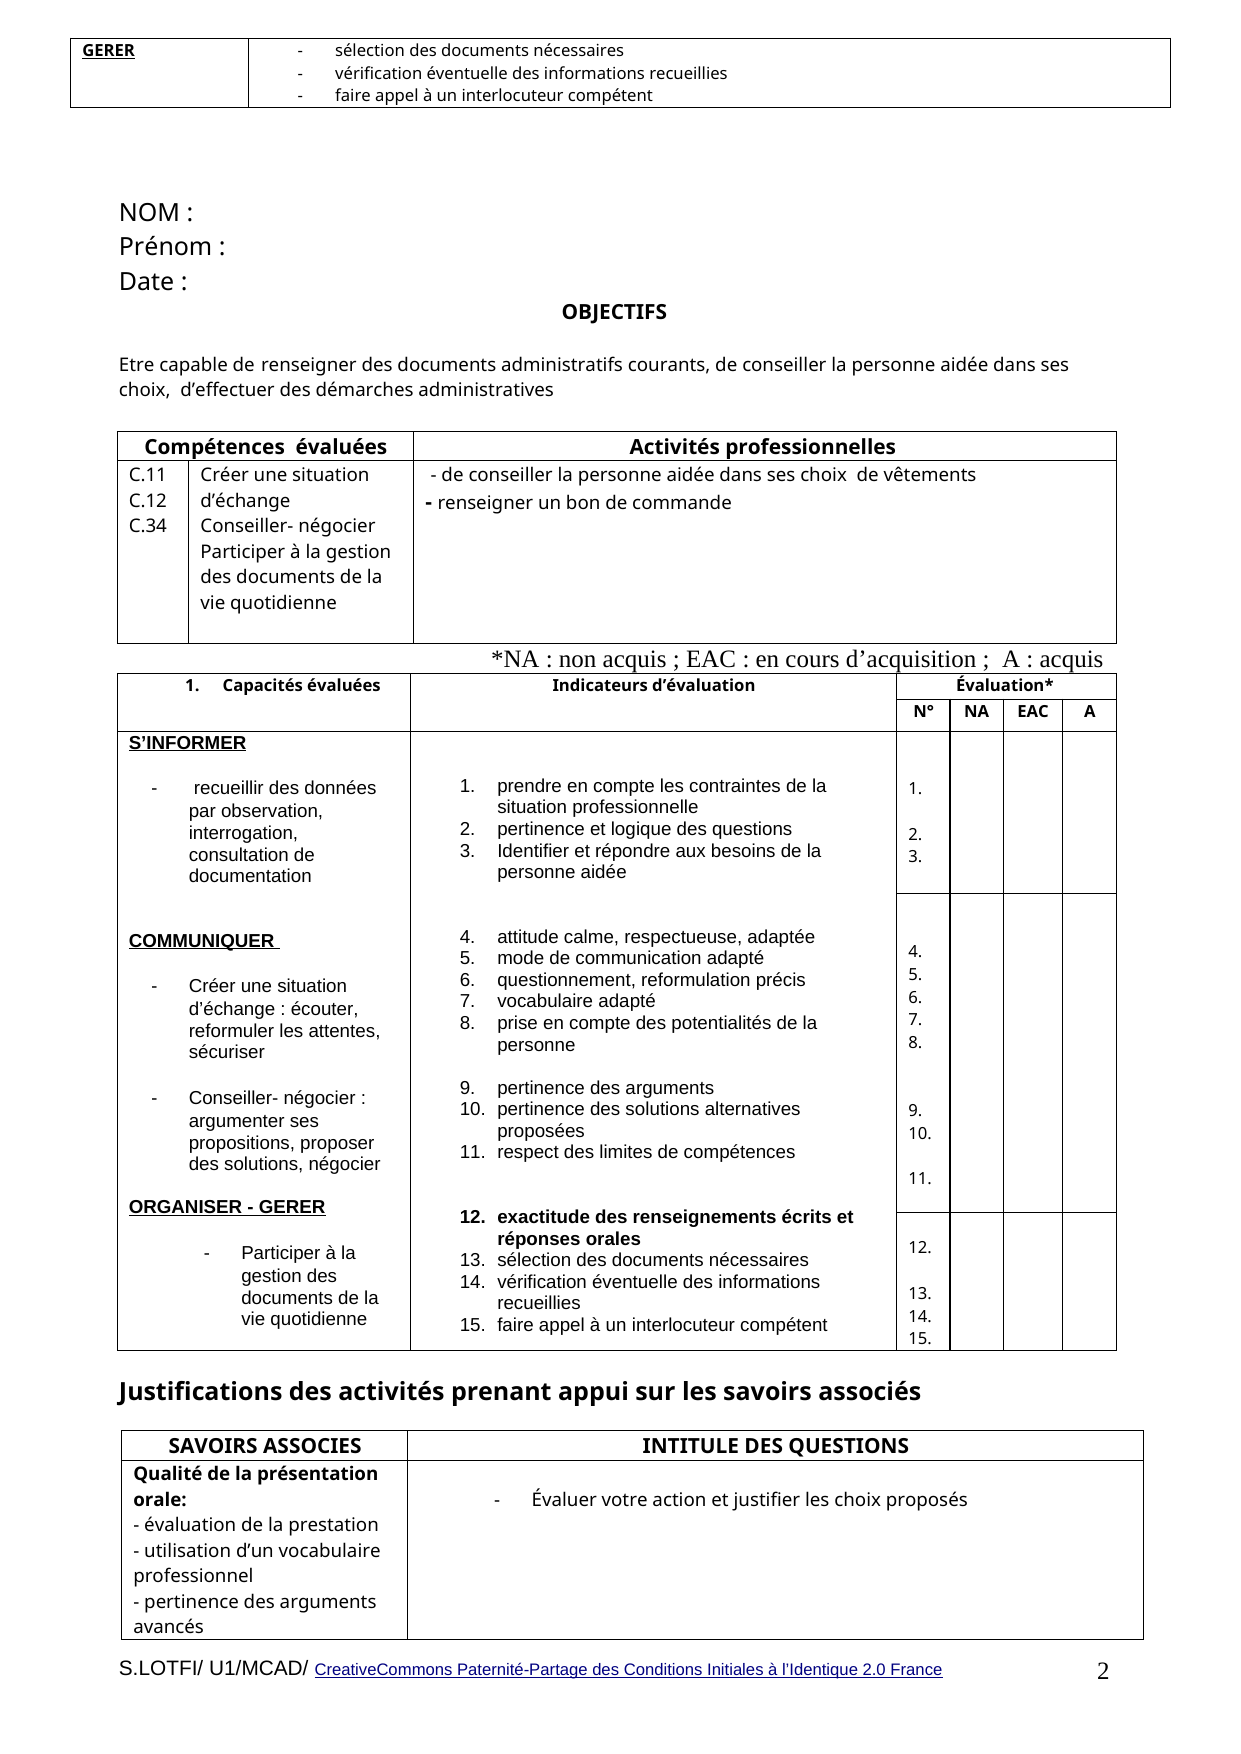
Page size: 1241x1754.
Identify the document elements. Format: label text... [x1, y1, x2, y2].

table_cell [1063, 1213, 1116, 1349]
table_header Activités professionnelles [414, 432, 1116, 460]
table_cell EAC [1004, 700, 1062, 731]
table_cell [1063, 894, 1116, 1212]
table_cell 4. 5. 6. 7. 8. 9. 10. 11. [897, 894, 949, 1212]
subtitle Etre capable de renseigner des documents administratifs courants, de conseiller la personne aidée dans ses choix, d’effectuer des démarches administratives [119, 351, 1109, 402]
table_header SAVOIRS ASSOCIES [122, 1431, 407, 1459]
table_cell - de conseiller la personne aidée dans ses choix de vêtements - renseigner un bon de commande [414, 461, 1116, 643]
table_header 1. 2. 3. [897, 732, 949, 893]
text *NA : non acquis ; EAC : en cours d’acquisition ; A : acquis [119, 644, 1109, 673]
text Date : [119, 263, 1109, 297]
table_cell NA [951, 700, 1003, 731]
table_cell Créer une situation d’échange Conseiller- négocier Participer à la gestion des documents de la vie quotidienne [189, 461, 413, 643]
table_cell Évaluer votre action et justifier les choix proposés [408, 1461, 1143, 1639]
table_cell prendre en compte les contraintes de la situation professionnelle pertinence et logique des questions Identifier et répondre aux besoins de la personne aidée attitude calme, respectueuse, adaptée mode de communication adapté questionnement, reformulation précis vocabulaire adapté prise en compte des potentialités de la personne pertinence des arguments pertinence des solutions alternatives proposées respect des limites de compétences exactitude des renseignements écrits et réponses orales sélection des documents nécessaires vérification éventuelle des informations recueillies faire appel à un interlocuteur compétent [411, 732, 896, 1349]
table_cell sélection des documents nécessaires vérification éventuelle des informations recueillies faire appel à un interlocuteur compétent [249, 39, 1170, 107]
table_cell [1004, 894, 1062, 1212]
text Prénom : [119, 229, 1109, 263]
table_header INTITULE DES QUESTIONS [408, 1431, 1143, 1459]
table_cell N° [897, 700, 949, 731]
table_cell Qualité de la présentation orale: - évaluation de la prestation - utilisation d’un vocabulaire professionnel - pertinence des arguments avancés [122, 1461, 407, 1639]
table_cell C.11 C.12 C.34 [118, 461, 188, 643]
text Justifications des activités prenant appui sur les savoirs associés [119, 1373, 1109, 1407]
table_cell A [1063, 700, 1116, 731]
table_cell [951, 1213, 1003, 1349]
table_header Indicateurs d’évaluation [411, 674, 896, 731]
table_cell [1004, 1213, 1062, 1349]
table_cell S’INFORMER recueillir des données par observation, interrogation, consultation de documentation COMMUNIQUER Créer une situation d’échange : écouter, reformuler les attentes, sécuriser Conseiller- négocier : argumenter ses propositions, proposer des solutions, négocier ORGANISER - GERER Participer à la gestion des documents de la vie quotidienne [118, 732, 410, 1349]
table_cell GERER [71, 39, 248, 107]
table_cell 12. 13. 14. 15. [897, 1213, 949, 1349]
table_header [1063, 732, 1116, 893]
subtitle OBJECTIFS [119, 297, 1109, 326]
table_header Évaluation* [897, 674, 1116, 698]
table_header Capacités évaluées [118, 674, 410, 731]
text NOM : [119, 195, 1109, 229]
table_header Compétences évaluées [118, 432, 413, 460]
table_header [1004, 732, 1062, 893]
table_cell [951, 894, 1003, 1212]
table_header [951, 732, 1003, 893]
